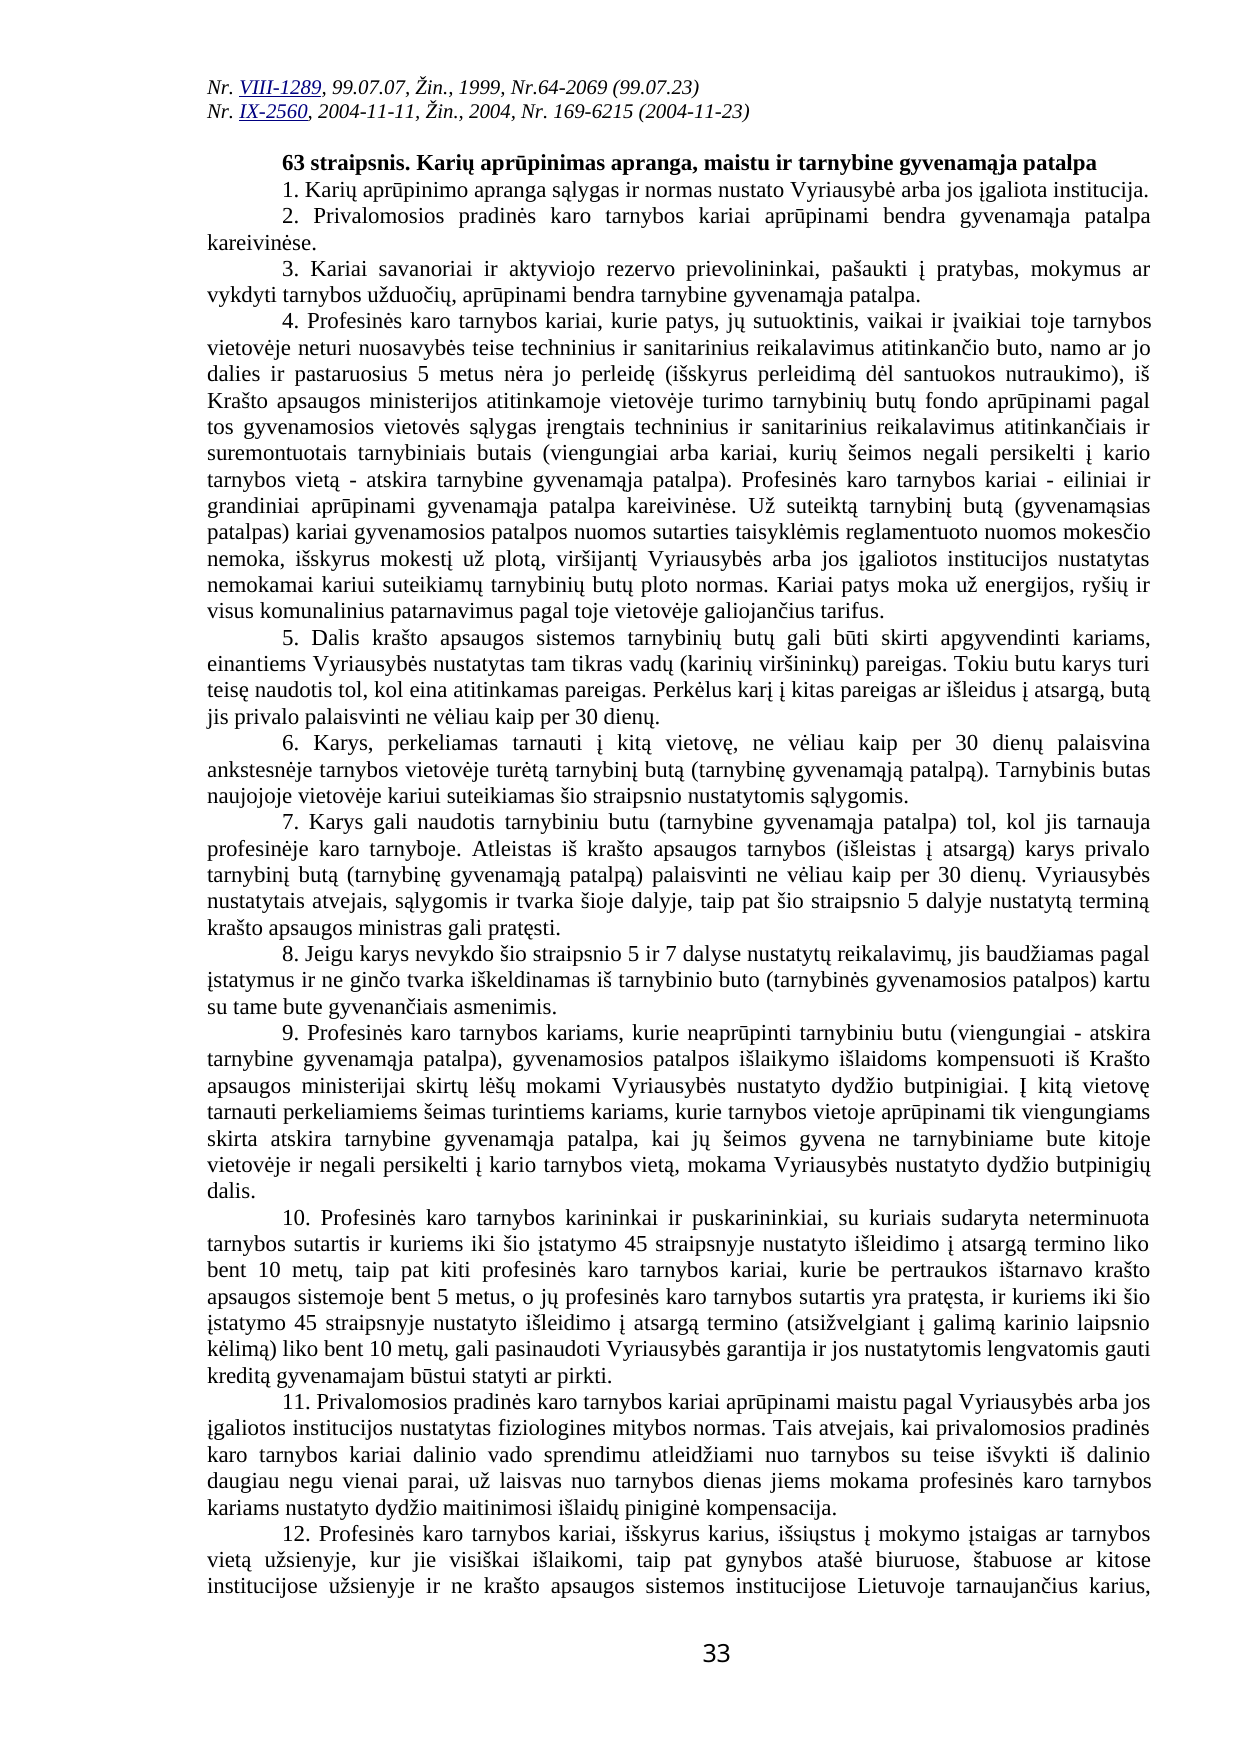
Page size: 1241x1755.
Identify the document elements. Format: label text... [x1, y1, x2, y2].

text 3. Kariai savanoriai ir aktyviojo rezervo prievolininkai, pašaukti į pratybas, mokymus ar vykdyti tarnybos užduočių, aprūpinami bendra tarnybine gyvenamąja patalpa. [207, 255, 1152, 308]
text Nr. VIII-1289, 99.07.07, Žin., 1999, Nr.64-2069 (99.07.23) [207, 75, 1152, 99]
text 10. Profesinės karo tarnybos karininkai ir puskarininkiai, su kuriais sudaryta neterminuota tarnybos sutartis ir kuriems iki šio įstatymo 45 straipsnyje nustatyto išleidimo į atsargą termino liko bent 10 metų, taip pat kiti profesinės karo tarnybos kariai, kurie be pertraukos ištarnavo krašto apsaugos sistemoje bent 5 metus, o jų profesinės karo tarnybos sutartis yra pratęsta, ir kuriems iki šio įstatymo 45 straipsnyje nustatyto išleidimo į atsargą termino (atsižvelgiant į galimą karinio laipsnio kėlimą) liko bent 10 metų, gali pasinaudoti Vyriausybės garantija ir jos nustatytomis lengvatomis gauti kreditą gyvenamajam būstui statyti ar pirkti. [207, 1204, 1152, 1388]
text Nr. IX-2560, 2004-11-11, Žin., 2004, Nr. 169-6215 (2004-11-23) [207, 99, 1152, 123]
text 5. Dalis krašto apsaugos sistemos tarnybinių butų gali būti skirti apgyvendinti kariams, einantiems Vyriausybės nustatytas tam tikras vadų (karinių viršininkų) pareigas. Tokiu butu karys turi teisę naudotis tol, kol eina atitinkamas pareigas. Perkėlus karį į kitas pareigas ar išleidus į atsargą, butą jis privalo palaisvinti ne vėliau kaip per 30 dienų. [207, 624, 1152, 729]
text 11. Privalomosios pradinės karo tarnybos kariai aprūpinami maistu pagal Vyriausybės arba jos įgaliotos institucijos nustatytas fiziologines mitybos normas. Tais atvejais, kai privalomosios pradinės karo tarnybos kariai dalinio vado sprendimu atleidžiami nuo tarnybos su teise išvykti iš dalinio daugiau negu vienai parai, už laisvas nuo tarnybos dienas jiems mokama profesinės karo tarnybos kariams nustatyto dydžio maitinimosi išlaidų piniginė kompensacija. [207, 1388, 1152, 1520]
text 12. Profesinės karo tarnybos kariai, išskyrus karius, išsiųstus į mokymo įstaigas ar tarnybos vietą užsienyje, kur jie visiškai išlaikomi, taip pat gynybos atašė biuruose, štabuose ar kitose institucijose užsienyje ir ne krašto apsaugos sistemos institucijose Lietuvoje tarnaujančius karius, [207, 1520, 1152, 1599]
text 1. Karių aprūpinimo apranga sąlygas ir normas nustato Vyriausybė arba jos įgaliota institucija. [207, 176, 1152, 202]
text 8. Jeigu karys nevykdo šio straipsnio 5 ir 7 dalyse nustatytų reikalavimų, jis baudžiamas pagal įstatymus ir ne ginčo tvarka iškeldinamas iš tarnybinio buto (tarnybinės gyvenamosios patalpos) kartu su tame bute gyvenančiais asmenimis. [207, 940, 1152, 1019]
text 2. Privalomosios pradinės karo tarnybos kariai aprūpinami bendra gyvenamąja patalpa kareivinėse. [207, 202, 1152, 255]
text 7. Karys gali naudotis tarnybiniu butu (tarnybine gyvenamąja patalpa) tol, kol jis tarnauja profesinėje karo tarnyboje. Atleistas iš krašto apsaugos tarnybos (išleistas į atsargą) karys privalo tarnybinį butą (tarnybinę gyvenamąją patalpą) palaisvinti ne vėliau kaip per 30 dienų. Vyriausybės nustatytais atvejais, sąlygomis ir tvarka šioje dalyje, taip pat šio straipsnio 5 dalyje nustatytą terminą krašto apsaugos ministras gali pratęsti. [207, 808, 1152, 940]
text 4. Profesinės karo tarnybos kariai, kurie patys, jų sutuoktinis, vaikai ir įvaikiai toje tarnybos vietovėje neturi nuosavybės teise techninius ir sanitarinius reikalavimus atitinkančio buto, namo ar jo dalies ir pastaruosius 5 metus nėra jo perleidę (išskyrus perleidimą dėl santuokos nutraukimo), iš Krašto apsaugos ministerijos atitinkamoje vietovėje turimo tarnybinių butų fondo aprūpinami pagal tos gyvenamosios vietovės sąlygas įrengtais techninius ir sanitarinius reikalavimus atitinkančiais ir suremontuotais tarnybiniais butais (viengungiai arba kariai, kurių šeimos negali persikelti į kario tarnybos vietą - atskira tarnybine gyvenamąja patalpa). Profesinės karo tarnybos kariai - eiliniai ir grandiniai aprūpinami gyvenamąja patalpa kareivinėse. Už suteiktą tarnybinį butą (gyvenamąsias patalpas) kariai gyvenamosios patalpos nuomos sutarties taisyklėmis reglamentuoto nuomos mokesčio nemoka, išskyrus mokestį už plotą, viršijantį Vyriausybės arba jos įgaliotos institucijos nustatytas nemokamai kariui suteikiamų tarnybinių butų ploto normas. Kariai patys moka už energijos, ryšių ir visus komunalinius patarnavimus pagal toje vietovėje galiojančius tarifus. [207, 308, 1152, 624]
text 6. Karys, perkeliamas tarnauti į kitą vietovę, ne vėliau kaip per 30 dienų palaisvina ankstesnėje tarnybos vietovėje turėtą tarnybinį butą (tarnybinę gyvenamąją patalpą). Tarnybinis butas naujojoje vietovėje kariui suteikiamas šio straipsnio nustatytomis sąlygomis. [207, 729, 1152, 808]
text 9. Profesinės karo tarnybos kariams, kurie neaprūpinti tarnybiniu butu (viengungiai - atskira tarnybine gyvenamąja patalpa), gyvenamosios patalpos išlaikymo išlaidoms kompensuoti iš Krašto apsaugos ministerijai skirtų lėšų mokami Vyriausybės nustatyto dydžio butpinigiai. Į kitą vietovę tarnauti perkeliamiems šeimas turintiems kariams, kurie tarnybos vietoje aprūpinami tik viengungiams skirta atskira tarnybine gyvenamąja patalpa, kai jų šeimos gyvena ne tarnybiniame bute kitoje vietovėje ir negali persikelti į kario tarnybos vietą, mokama Vyriausybės nustatyto dydžio butpinigių dalis. [207, 1019, 1152, 1204]
text 63 straipsnis. Karių aprūpinimas apranga, maistu ir tarnybine gyvenamąja patalpa [282, 149, 1152, 176]
